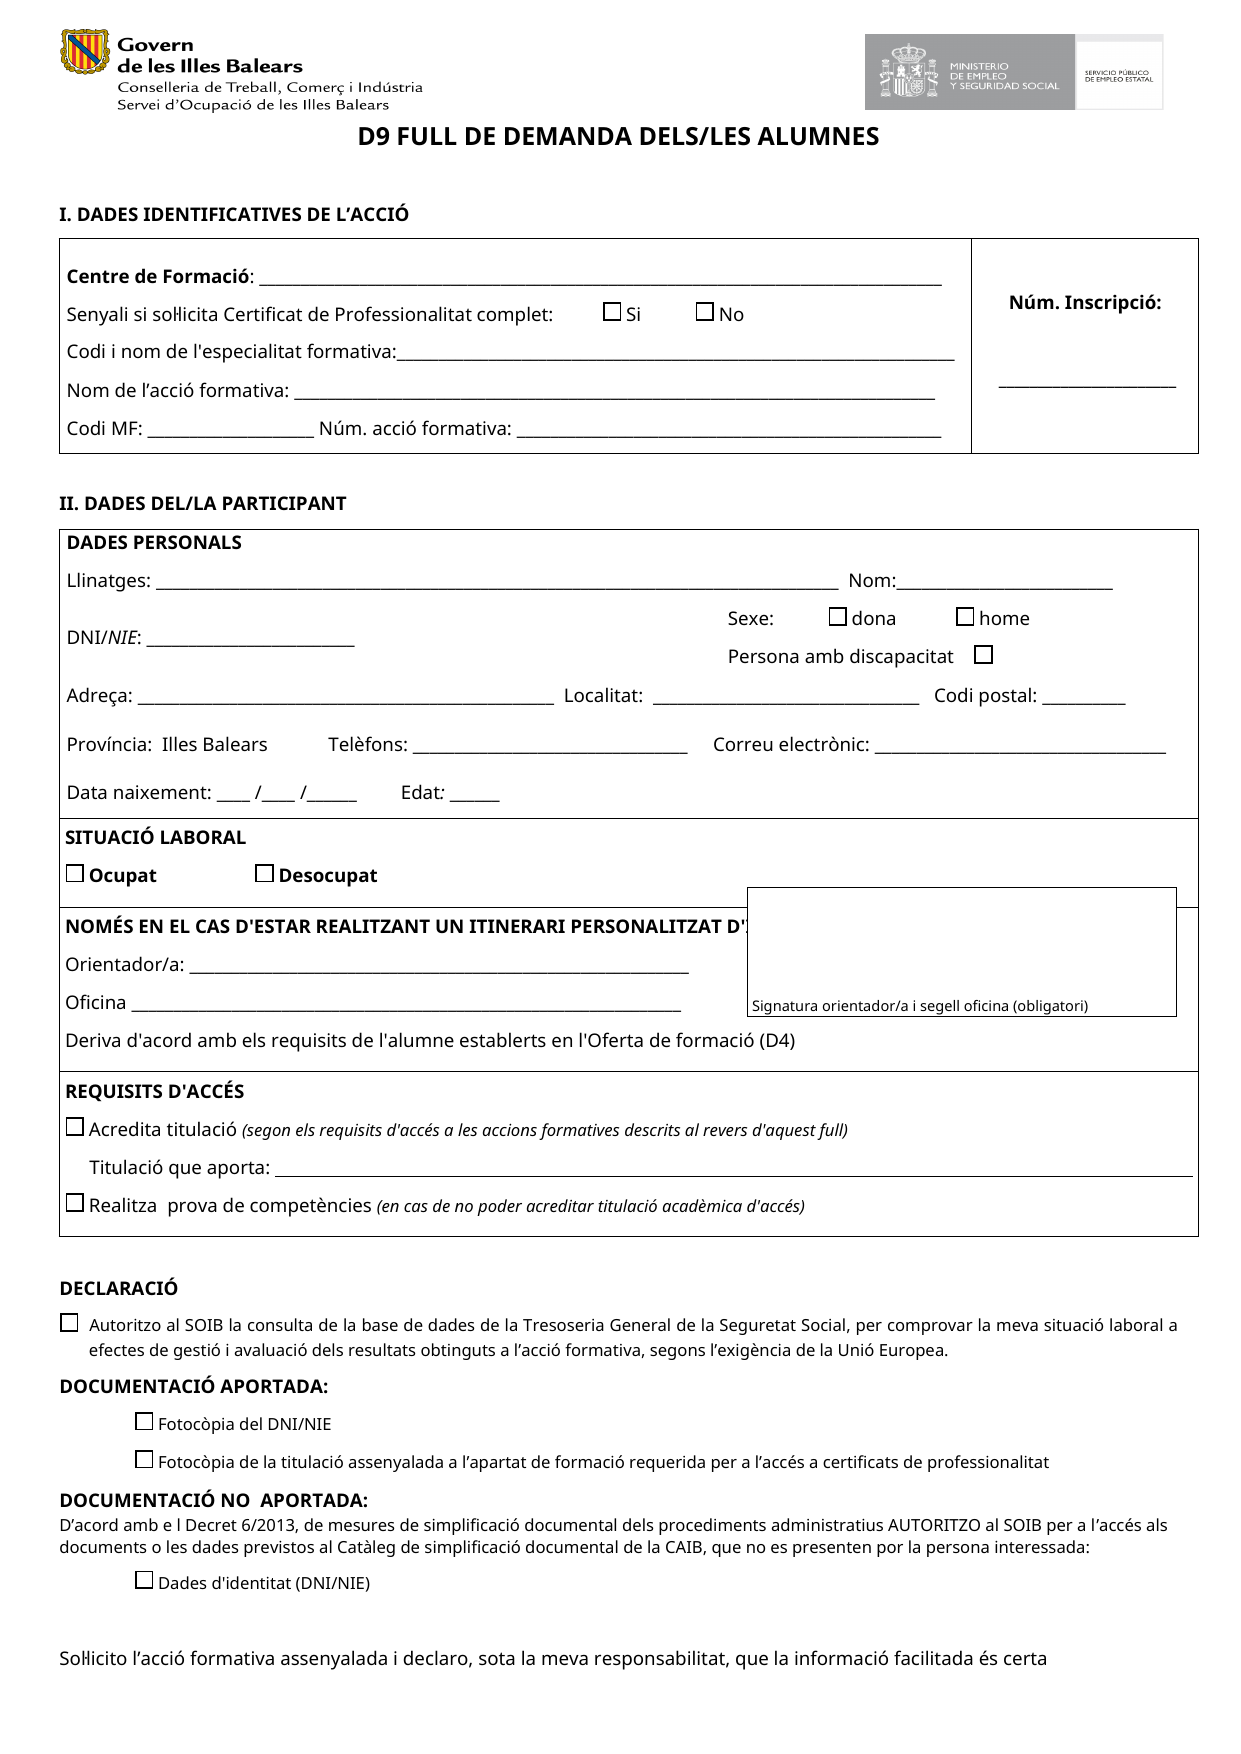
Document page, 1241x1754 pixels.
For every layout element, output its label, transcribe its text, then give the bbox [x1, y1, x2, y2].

table_cell REQUISITS D'ACCÉS Acredita titulació (segon els requisits d'accés a les accions formatives descrits al revers d'aquest full) Titulació que aporta: Realitza prova de competències (en cas de no poder acreditar titulació acadèmica d'accés) [60, 1072, 1198, 1236]
text Autoritzo al SOIB la consulta de la base de dades de la Tresoseria General de la Seguretat Social, per comprovar la meva situació laboral a efectes de gestió i avaluació dels resultats obtinguts a l’acció formativa, segons l’exigència de la Unió Europea. [59, 1313, 1181, 1361]
text DOCUMENTACIÓ NO APORTADA: [59, 1488, 1181, 1513]
table_cell Telèfons: _________________________________ [310, 721, 706, 779]
text Signatura orientador/a i segell oficina (obligatori) [748, 996, 1176, 1016]
table_cell DNI/NIE: _________________________ [60, 606, 720, 682]
table_cell Correu electrònic: ___________________________________ [706, 721, 1198, 779]
table_header Núm. Inscripció: _______________________ [972, 239, 1198, 453]
subtitle II. DADES DEL/LA PARTICIPANT [59, 491, 1181, 516]
text D’acord amb e l Decret 6/2013, de mesures de simplificació documental dels procediments administratius AUTORITZO al SOIB per a l’accés als documents o les dades previstos al Catàleg de simplificació documental de la CAIB, que no es presenten por la persona interessada: [59, 1513, 1181, 1558]
table_cell NOMÉS EN EL CAS D'ESTAR REALITZANT UN ITINERARI PERSONALITZAT D'INSERCIÓ, EL SERVEI D'ORIENTACIÓ DEL SOIB: Orientador/a: ____________________________________________________________ Oficina __________________________________________________________________ Deriva d'acord amb els requisits de l'alumne establerts en l'Oferta de formació (D4) [60, 908, 1198, 1071]
text DOCUMENTACIÓ APORTADA: [59, 1373, 1181, 1399]
table_cell Sexe: dona home Persona amb discapacitat [720, 606, 1198, 682]
list Fotocòpia del DNI/NIE [97, 1412, 1181, 1437]
text I. DADES IDENTIFICATIVES DE L’ACCIÓ [59, 201, 1181, 226]
list Fotocòpia de la titulació assenyalada a l’apartat de formació requerida per a l’accés a certificats de professionalitat [97, 1449, 1181, 1475]
text D9 FULL DE DEMANDA DELS/LES ALUMNES [59, 118, 1181, 153]
text Sol·licito l’acció formativa assenyalada i declaro, sota la meva responsabilitat, que la informació facilitada és certa [59, 1646, 1181, 1671]
table_header Centre de Formació: __________________________________________________________________________________ Senyali si sol·licita Certificat de Professionalitat complet: Si No Codi i nom de l'especialitat formativa:___________________________________________________________________ Nom de l’acció formativa: _____________________________________________________________________________ Codi MF: ____________________ Núm. acció formativa: ___________________________________________________ [60, 239, 971, 453]
picture [60, 29, 423, 113]
table_cell Data naixement: ____ /____ /______ Edat: ______ [60, 780, 1198, 818]
subtitle DECLARACIÓ [59, 1275, 1181, 1300]
table_cell SITUACIÓ LABORAL Ocupat Desocupat [60, 819, 1198, 907]
table_cell Província: Illes Balears [60, 721, 310, 779]
list Dades d'identitat (DNI/NIE) [97, 1570, 1181, 1596]
table_cell Adreça: __________________________________________________ Localitat: ________________________________ Codi postal: __________ [60, 682, 1198, 721]
table_header DADES PERSONALS Llinatges: __________________________________________________________________________________ Nom:__________________________ [60, 530, 1198, 606]
picture [865, 34, 1164, 110]
